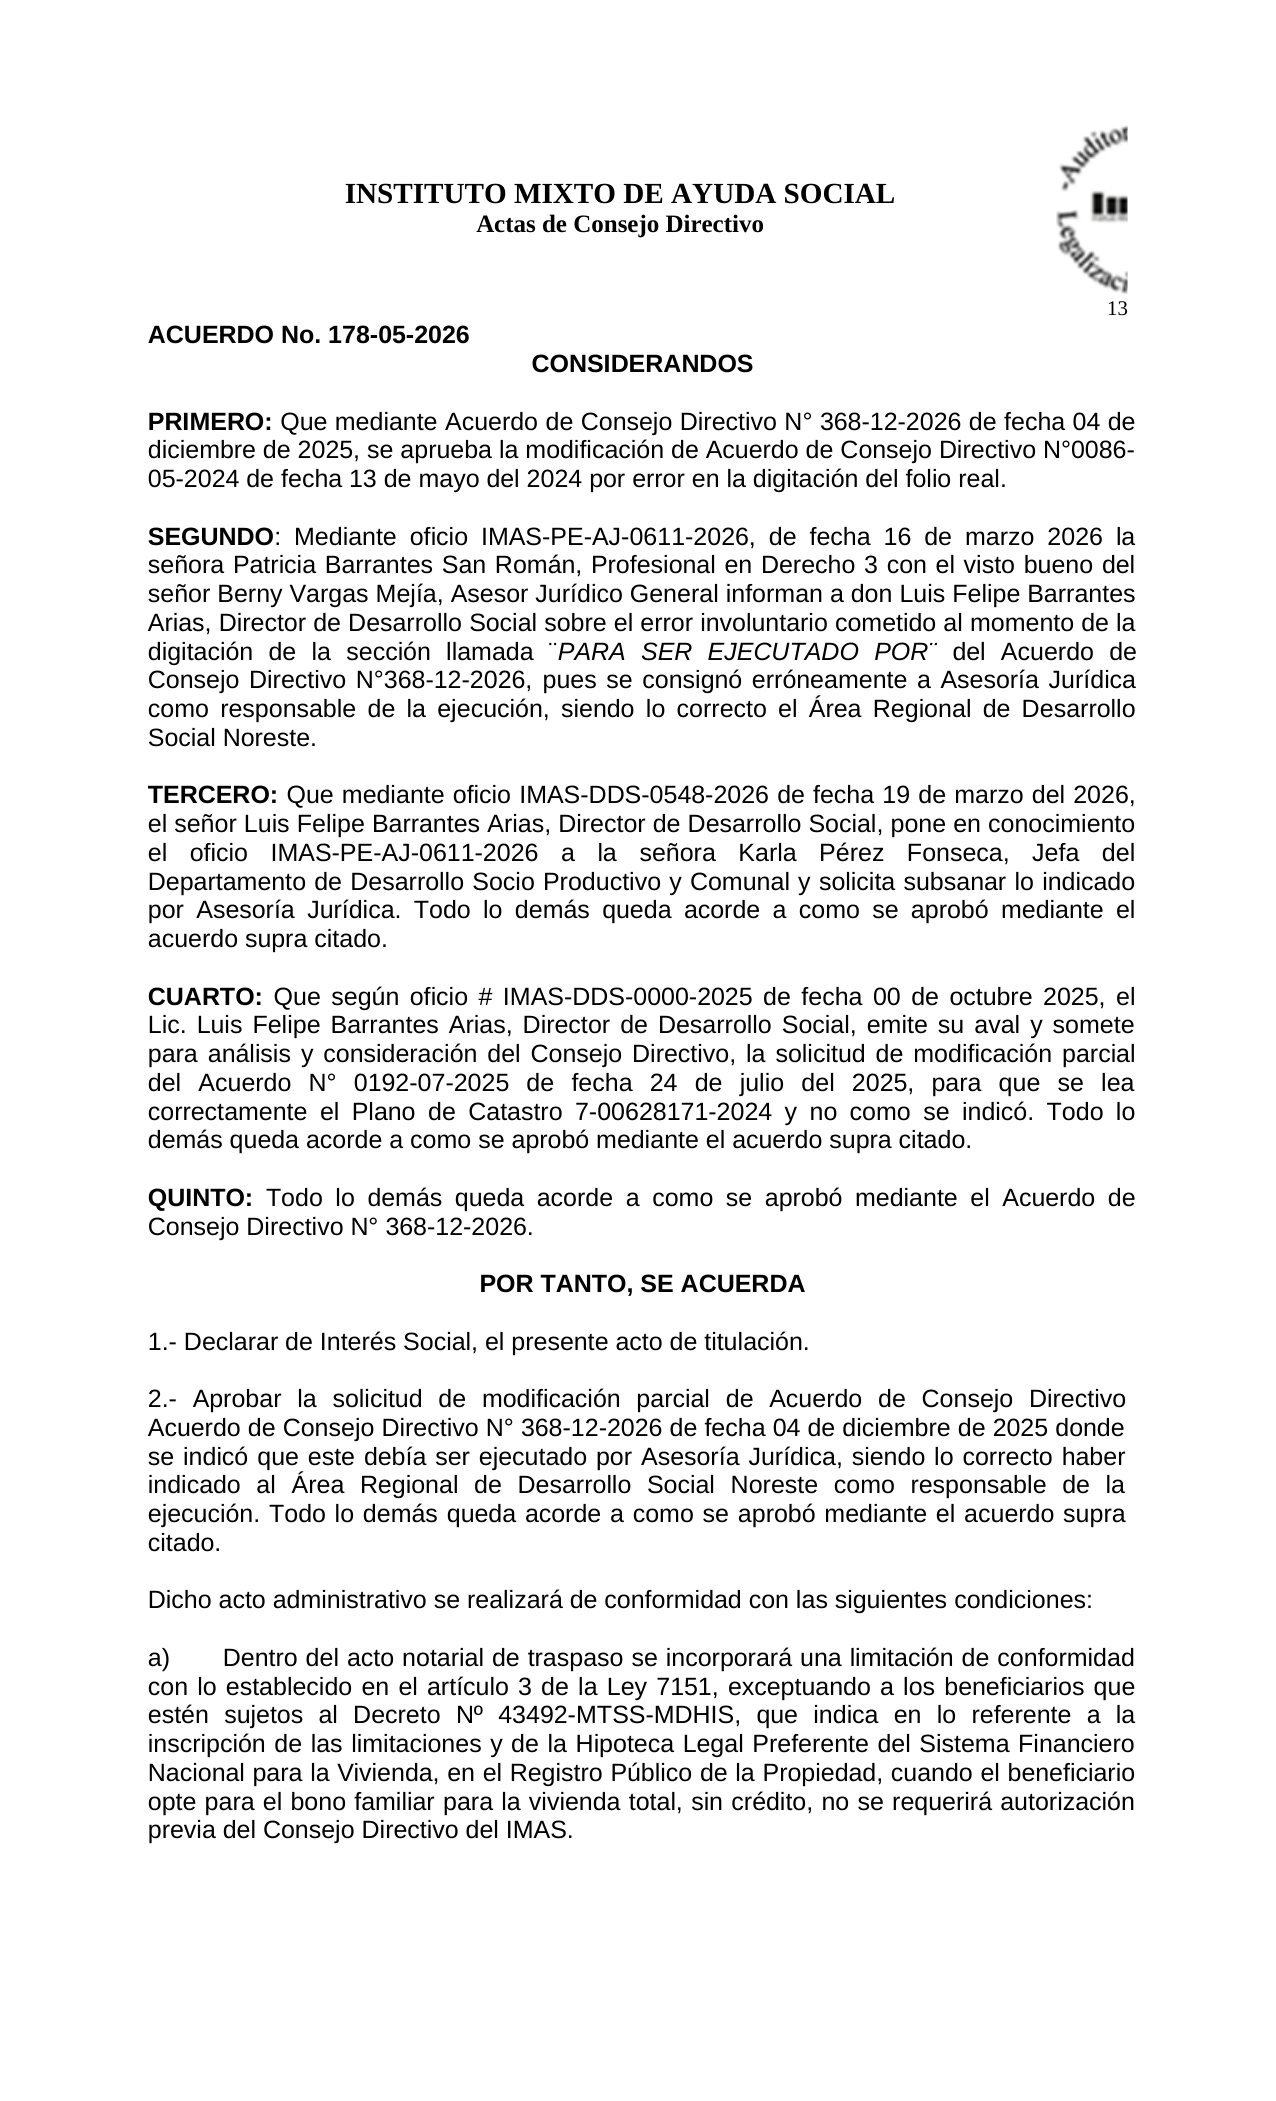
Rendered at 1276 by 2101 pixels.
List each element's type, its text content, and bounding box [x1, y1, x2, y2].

text QUINTO: Todo lo demás queda acorde a como se aprobó mediante el Acuerdo de Consejo Directivo N° 368-12-2026. [148, 1183, 1137, 1240]
text 2.- Aprobar la solicitud de modificación parcial de Acuerdo de Consejo Directivo Acuerdo de Consejo Directivo N° 368-12-2026 de fecha 04 de diciembre de 2025 donde se indicó que este debía ser ejecutado por Asesoría Jurídica, siendo lo correcto haber indicado al Área Regional de Desarrollo Social Noreste como responsable de la ejecución. Todo lo demás queda acorde a como se aprobó mediante el acuerdo supra citado. [148, 1384, 1127, 1557]
text CUARTO: Que según oficio # IMAS-DDS-0000-2025 de fecha 00 de octubre 2025, el Lic. Luis Felipe Barrantes Arias, Director de Desarrollo Social, emite su aval y somete para análisis y consideración del Consejo Directivo, la solicitud de modificación parcial del Acuerdo N° 0192-07-2025 de fecha 24 de julio del 2025, para que se lea correctamente el Plano de Catastro 7-00628171-2024 y no como se indicó. Todo lo demás queda acorde a como se aprobó mediante el acuerdo supra citado. [148, 982, 1137, 1154]
list POR TANTO, SE ACUERDA [148, 1269, 1137, 1298]
text SEGUNDO: Mediante oficio IMAS-PE-AJ-0611-2026, de fecha 16 de marzo 2026 la señora Patricia Barrantes San Román, Profesional en Derecho 3 con el visto bueno del señor Berny Vargas Mejía, Asesor Jurídico General informan a don Luis Felipe Barrantes Arias, Director de Desarrollo Social sobre el error involuntario cometido al momento de la digitación de la sección llamada ¨PARA SER EJECUTADO POR¨ del Acuerdo de Consejo Directivo N°368-12-2026, pues se consignó erróneamente a Asesoría Jurídica como responsable de la ejecución, siendo lo correcto el Área Regional de Desarrollo Social Noreste. [148, 522, 1137, 752]
text Dicho acto administrativo se realizará de conformidad con las siguientes condiciones: [148, 1585, 1137, 1614]
text PRIMERO: Que mediante Acuerdo de Consejo Directivo N° 368-12-2026 de fecha 04 de diciembre de 2025, se aprueba la modificación de Acuerdo de Consejo Directivo N°0086-05-2024 de fecha 13 de mayo del 2024 por error en la digitación del folio real. [148, 407, 1137, 493]
list ACUERDO No. 178-05-2026 [148, 320, 1127, 349]
text CONSIDERANDOS [148, 349, 1137, 378]
list Dentro del acto notarial de traspaso se incorporará una limitación de conformidad con lo establecido en el artículo 3 de la Ley 7151, exceptuando a los beneficiarios que estén sujetos al Decreto Nº 43492-MTSS-MDHIS, que indica en lo referente a la inscripción de las limitaciones y de la Hipoteca Legal Preferente del Sistema Financiero Nacional para la Vivienda, en el Registro Público de la Propiedad, cuando el beneficiario opte para el bono familiar para la vivienda total, sin crédito, no se requerirá autorización previa del Consejo Directivo del IMAS. [148, 1643, 1137, 1844]
text 1.- Declarar de Interés Social, el presente acto de titulación. [148, 1327, 1137, 1355]
text TERCERO: Que mediante oficio IMAS-DDS-0548-2026 de fecha 19 de marzo del 2026, el señor Luis Felipe Barrantes Arias, Director de Desarrollo Social, pone en conocimiento el oficio IMAS-PE-AJ-0611-2026 a la señora Karla Pérez Fonseca, Jefa del Departamento de Desarrollo Socio Productivo y Comunal y solicita subsanar lo indicado por Asesoría Jurídica. Todo lo demás queda acorde a como se aprobó mediante el acuerdo supra citado. [148, 780, 1137, 953]
